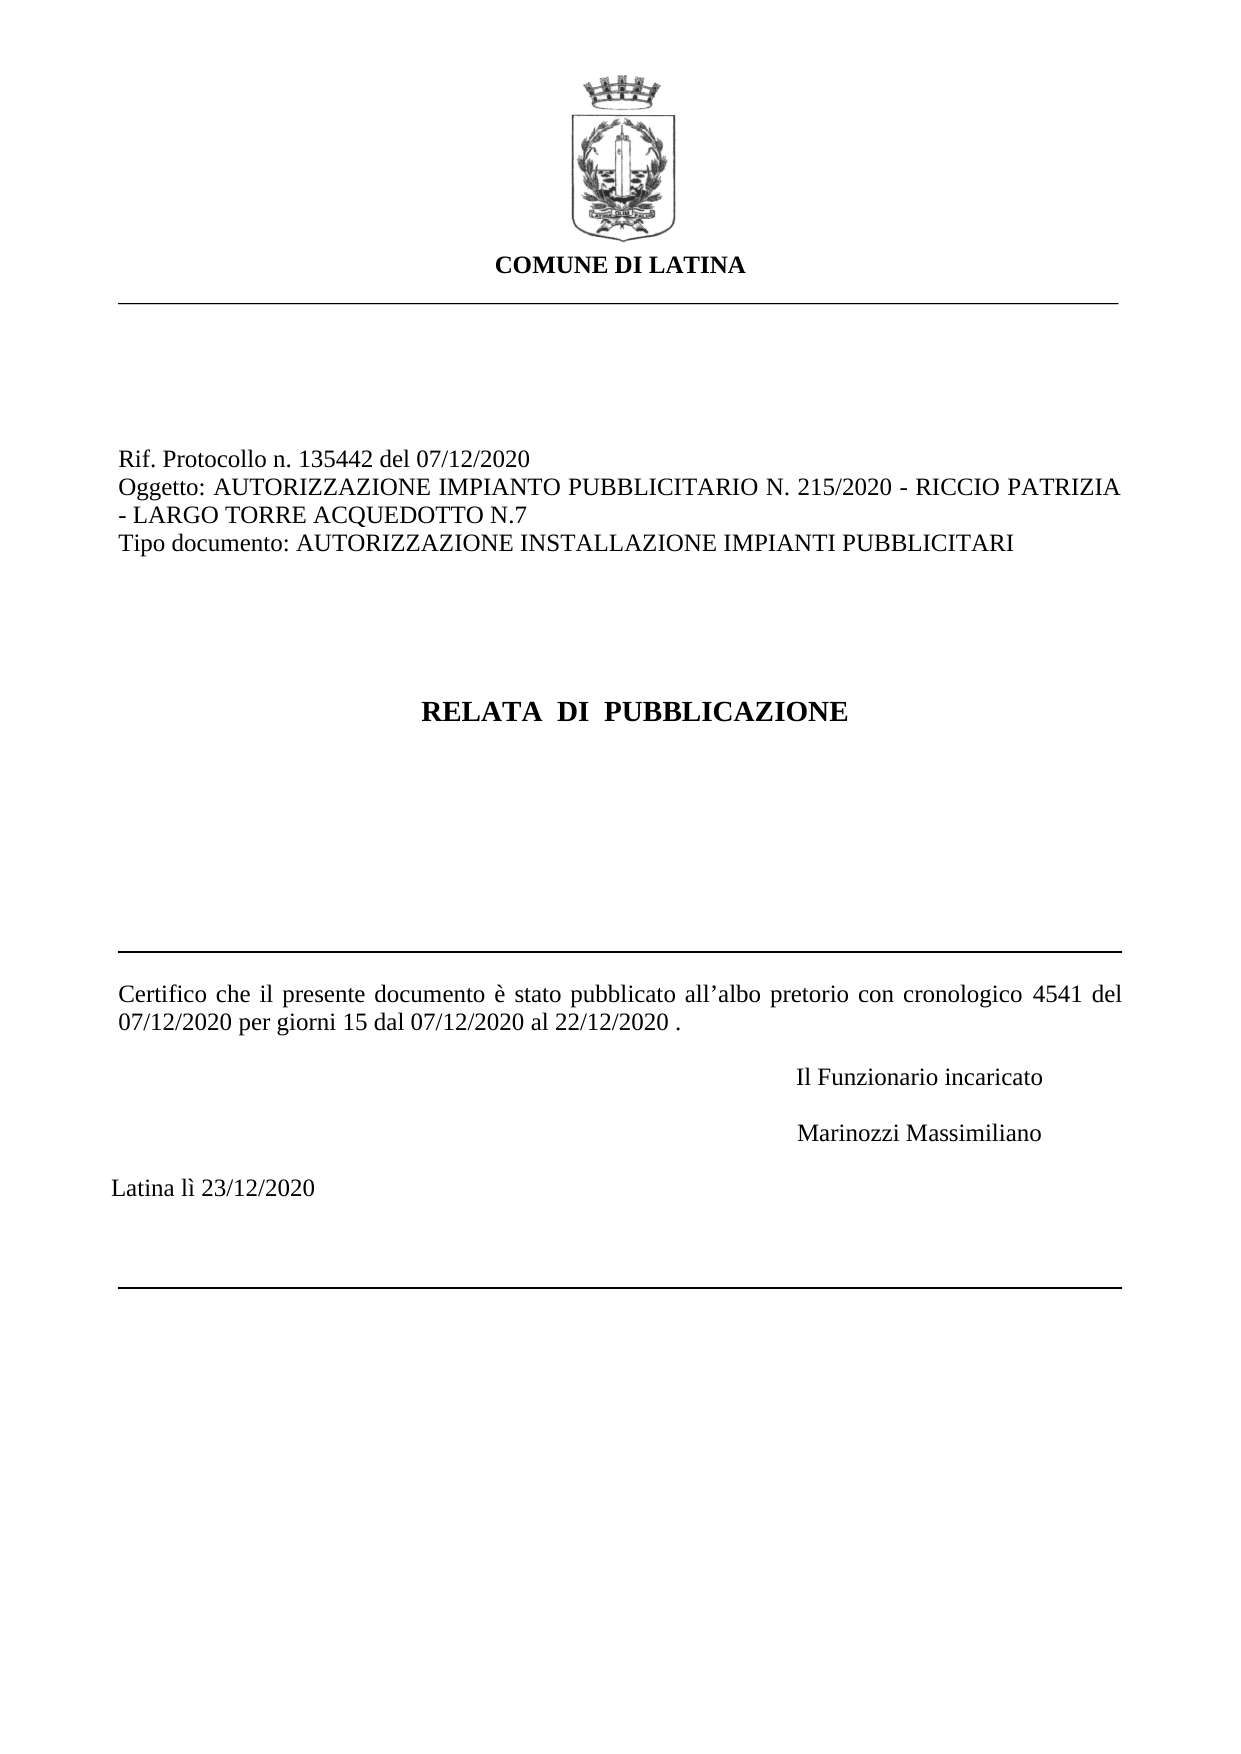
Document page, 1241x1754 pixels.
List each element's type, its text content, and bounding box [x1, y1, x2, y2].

table_cell [111, 1091, 591, 1119]
table_cell [709, 1174, 1129, 1202]
table_cell [591, 1146, 692, 1174]
picture [556, 75, 685, 252]
text Oggetto: AUTORIZZAZIONE IMPIANTO PUBBLICITARIO N. 215/2020 - RICCIO PATRIZIA - LARGO TORRE ACQUEDOTTO N.7 [118, 473, 1122, 529]
table_header [591, 1063, 692, 1091]
text Rif. Protocollo n. 135442 del 07/12/2020 [118, 446, 1122, 473]
table_cell [111, 1146, 591, 1174]
subtitle RELATA DI PUBBLICAZIONE [118, 695, 1122, 727]
table_cell [692, 1091, 709, 1119]
table_cell [709, 1146, 1129, 1174]
table_cell [111, 1119, 591, 1146]
table_cell [591, 1091, 692, 1119]
table_cell Latina lì 23/12/2020 [111, 1174, 591, 1202]
table_cell [709, 1091, 1129, 1119]
table_cell [692, 1174, 709, 1202]
table_cell [591, 1119, 692, 1146]
table_cell [692, 1119, 709, 1146]
table_cell Marinozzi Massimiliano [709, 1119, 1129, 1146]
table_header Il Funzionario incaricato [709, 1063, 1129, 1091]
table_header [692, 1063, 709, 1091]
table_cell [692, 1146, 709, 1174]
table_cell [591, 1174, 692, 1202]
table_header [111, 1063, 591, 1091]
text Certifico che il presente documento è stato pubblicato all’albo pretorio con cronologico 4541 del 07/12/2020 per giorni 15 dal 07/12/2020 al 22/12/2020 . [118, 980, 1122, 1036]
text Tipo documento: AUTORIZZAZIONE INSTALLAZIONE IMPIANTI PUBBLICITARI [118, 529, 1122, 556]
